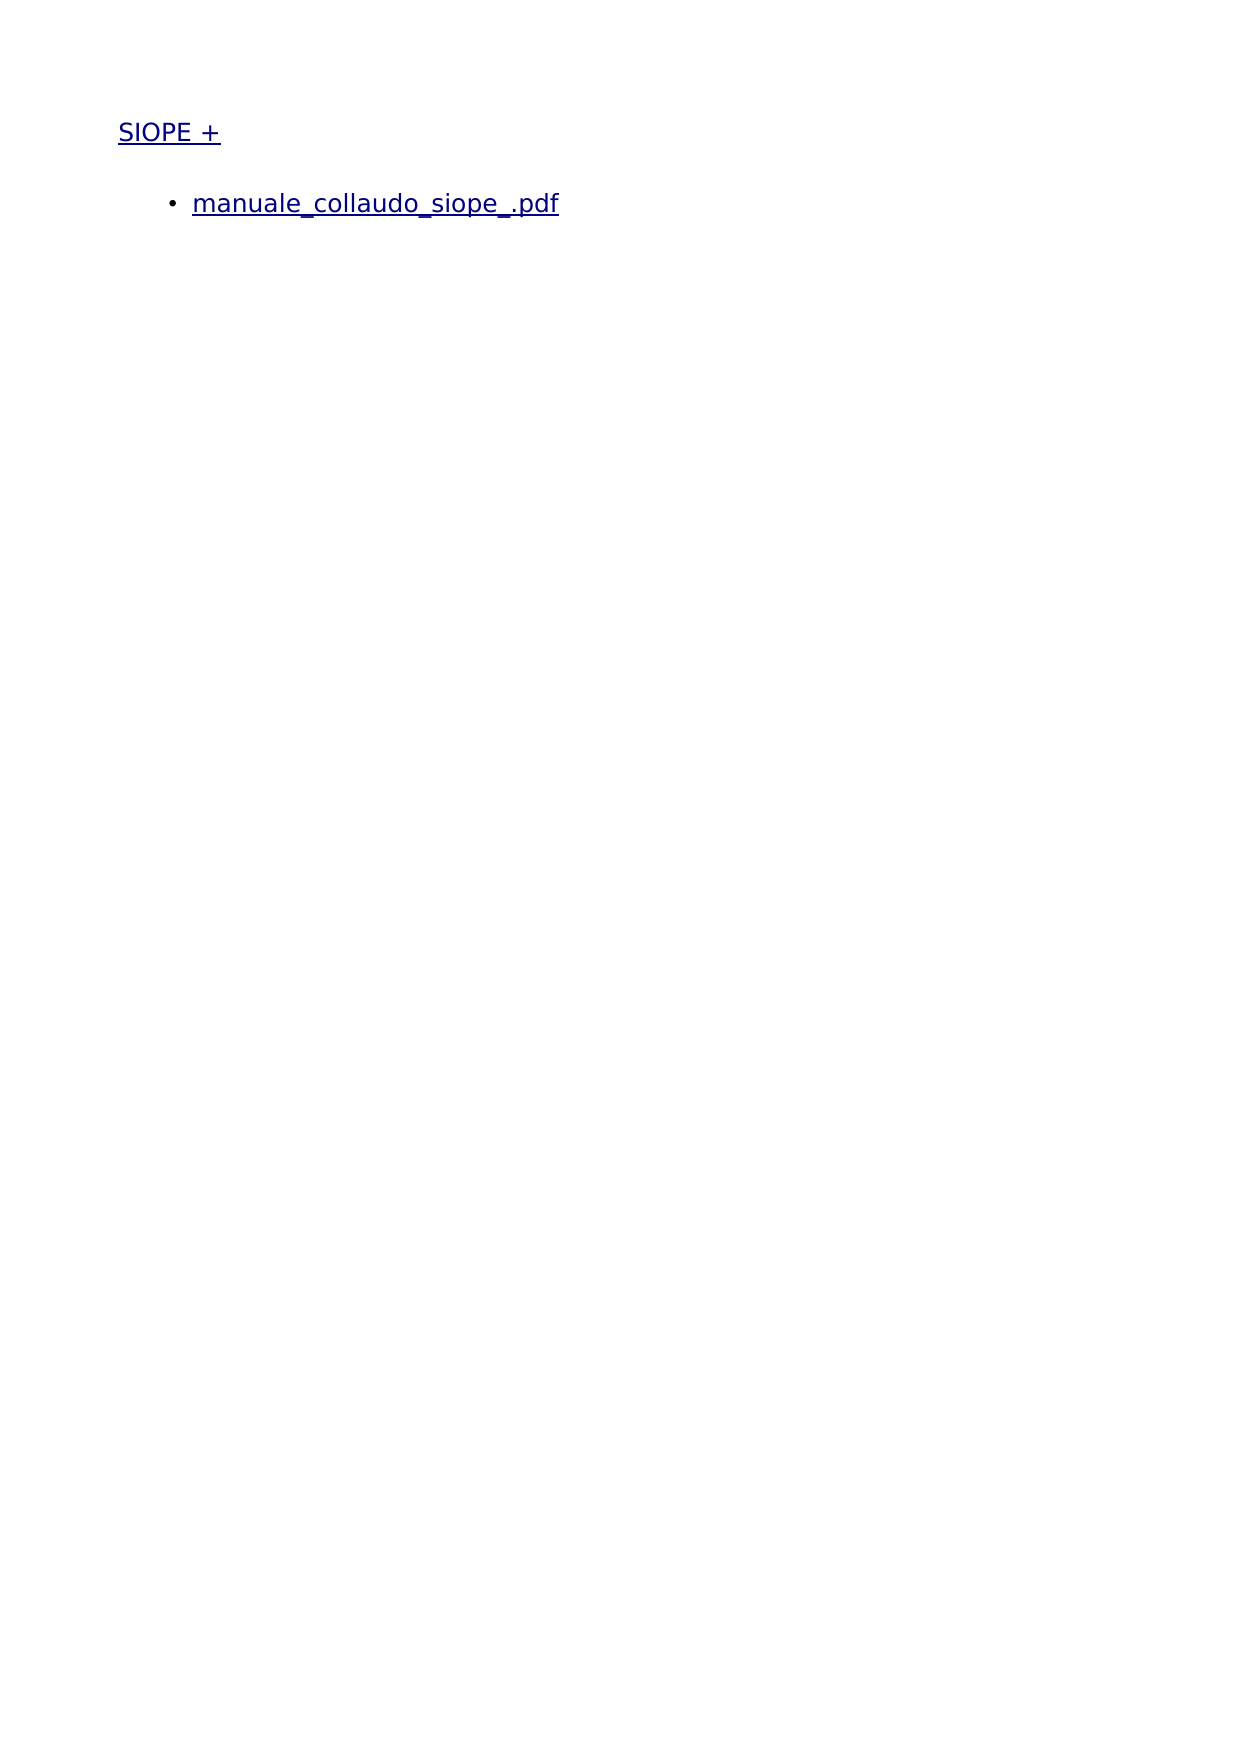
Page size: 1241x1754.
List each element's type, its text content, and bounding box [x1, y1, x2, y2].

text SIOPE + [118, 118, 1122, 147]
list manuale_collaudo_siope_.pdf [177, 189, 1122, 218]
